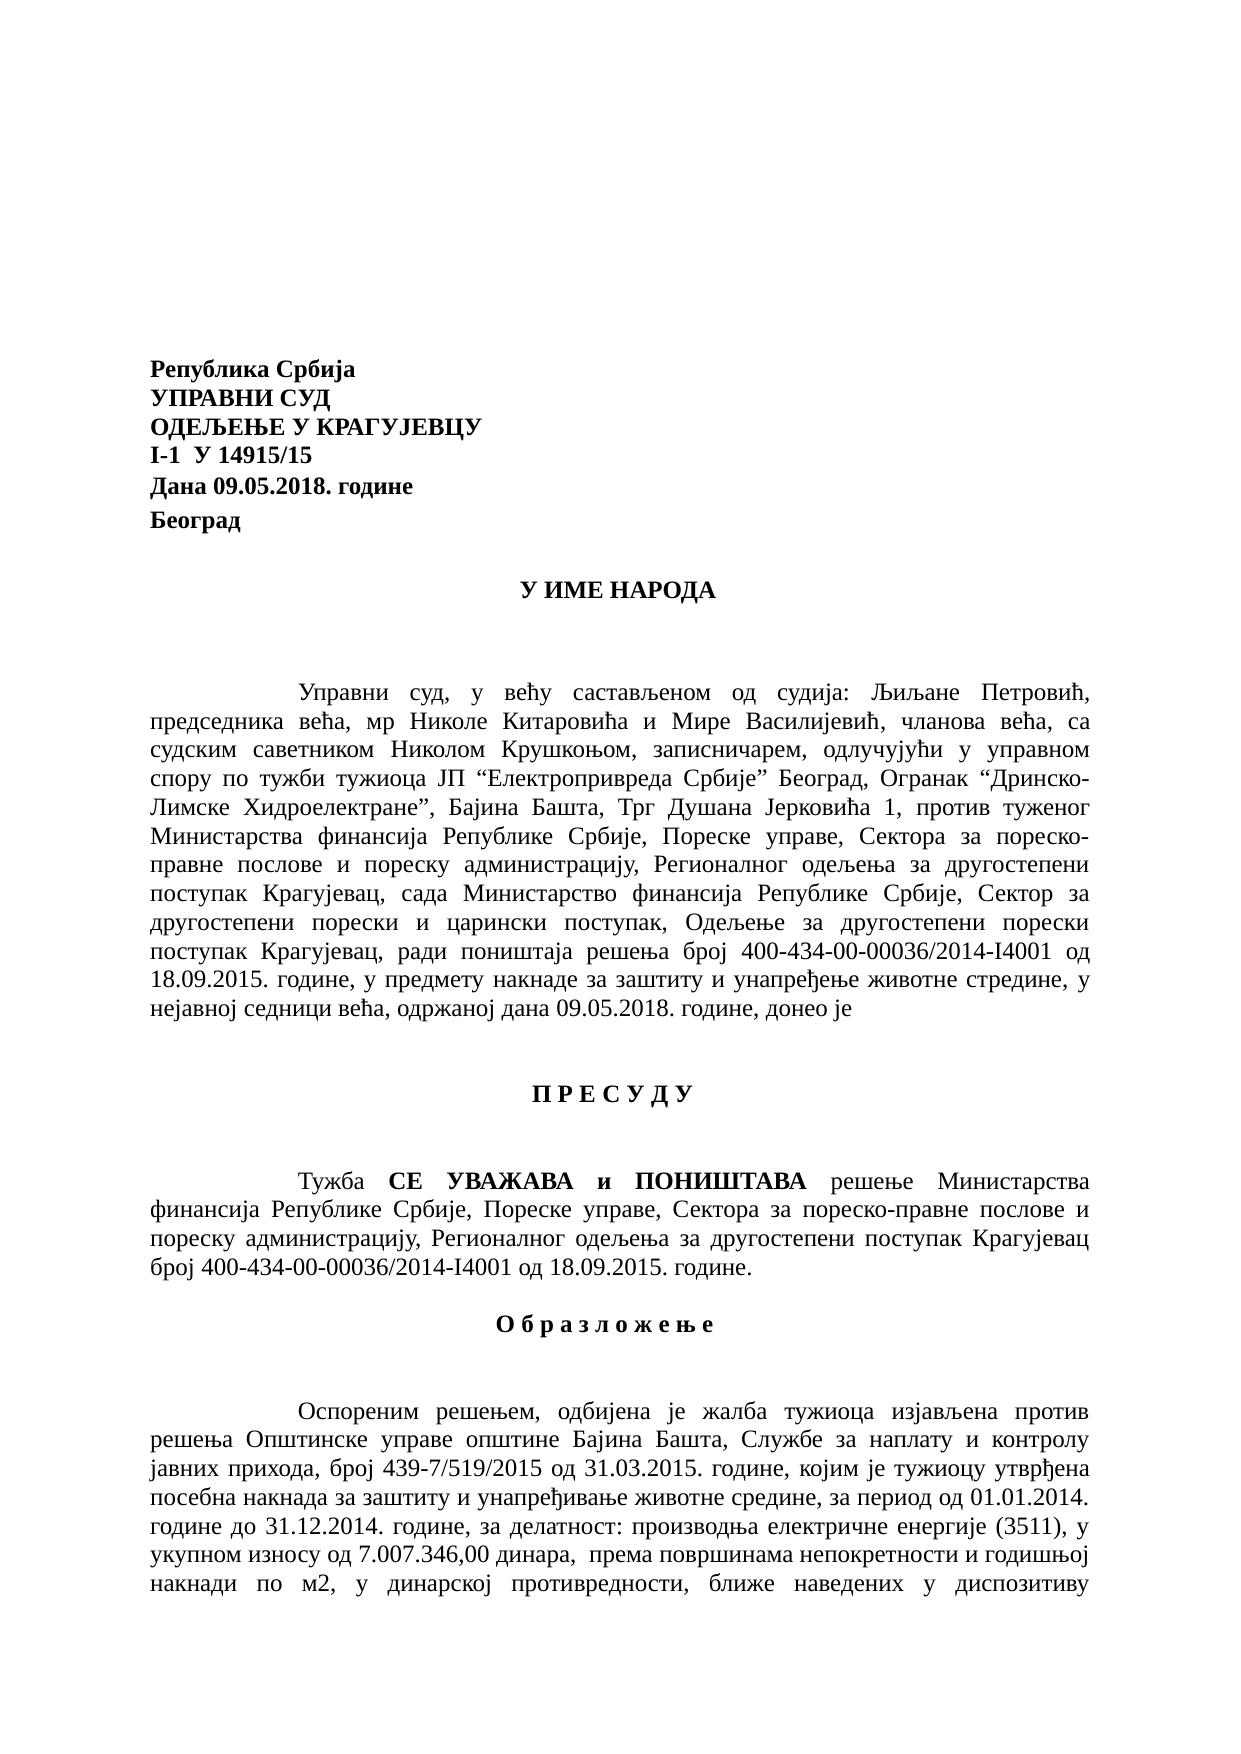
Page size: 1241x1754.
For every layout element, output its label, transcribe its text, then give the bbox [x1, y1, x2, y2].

text I-1 У 14915/15 [150, 440, 1090, 469]
text О б р а з л о ж е њ е [150, 1309, 1090, 1338]
text П Р Е С У Д У [150, 1079, 1090, 1108]
text УПРАВНИ СУД [150, 383, 1090, 412]
text Оспореним решењем, одбијена је жалба тужиоца изјављена против решења Општинске управе општине Бајина Башта, Службе за наплату и контролу јавних прихода, број 439-7/519/2015 од 31.03.2015. године, којим је тужиоцу утврђена посебна накнада за заштиту и унапређивање животне средине, за период од 01.01.2014. године до 31.12.2014. године, за делатност: производња електричне енергије (3511), у укупном износу од 7.007.346,00 динара, према површинама непокретности и годишњој накнади по м2, у динарској противредности, ближе наведених у диспозитиву [150, 1396, 1090, 1597]
text Дана 09.05.2018. године [150, 471, 1090, 500]
text Република Србија [150, 148, 1090, 383]
text ОДEЉЕЊЕ У КРАГУЈЕВЦУ [150, 412, 1090, 440]
text Београд [150, 505, 1090, 534]
text Тужба СЕ УВАЖАВА и ПОНИШТАВА решење Министарства финансија Републике Србије, Пореске управе, Сектора за пореско-правне послове и пореску администрацију, Регионалног одељења за другостепени поступак Крагујевац број 400-434-00-00036/2014-I4001 од 18.09.2015. године. [150, 1166, 1090, 1281]
text Управни суд, у већу састављеном од судија: Љиљане Петровић, председника већа, мр Николе Китаровића и Мире Василијевић, чланова већа, са судским саветником Николом Крушкоњом, записничарем, одлучујући у управном спору по тужби тужиоца ЈП “Електропривреда Србије” Београд, Огранак “Дринско-Лимске Хидроелектране”, Бајина Башта, Трг Душана Јерковића 1, против туженог Министарства финансија Републике Србије, Пореске управе, Сектора за пореско-правне послове и пореску администрацију, Регионалног одељења за другостепени поступак Крагујевац, сада Министарство финансија Републике Србије, Сектор за другостепени порески и царински поступак, Одељење за другостепени порески поступак Крагујевац, ради поништаја решења број 400-434-00-00036/2014-I4001 од 18.09.2015. године, у предмету накнаде за заштиту и унапређење животне стредине, у нејавној седници већа, одржаној дана 09.05.2018. године, донео је [150, 677, 1090, 1022]
text У ИМЕ НАРОДА [150, 575, 1090, 604]
